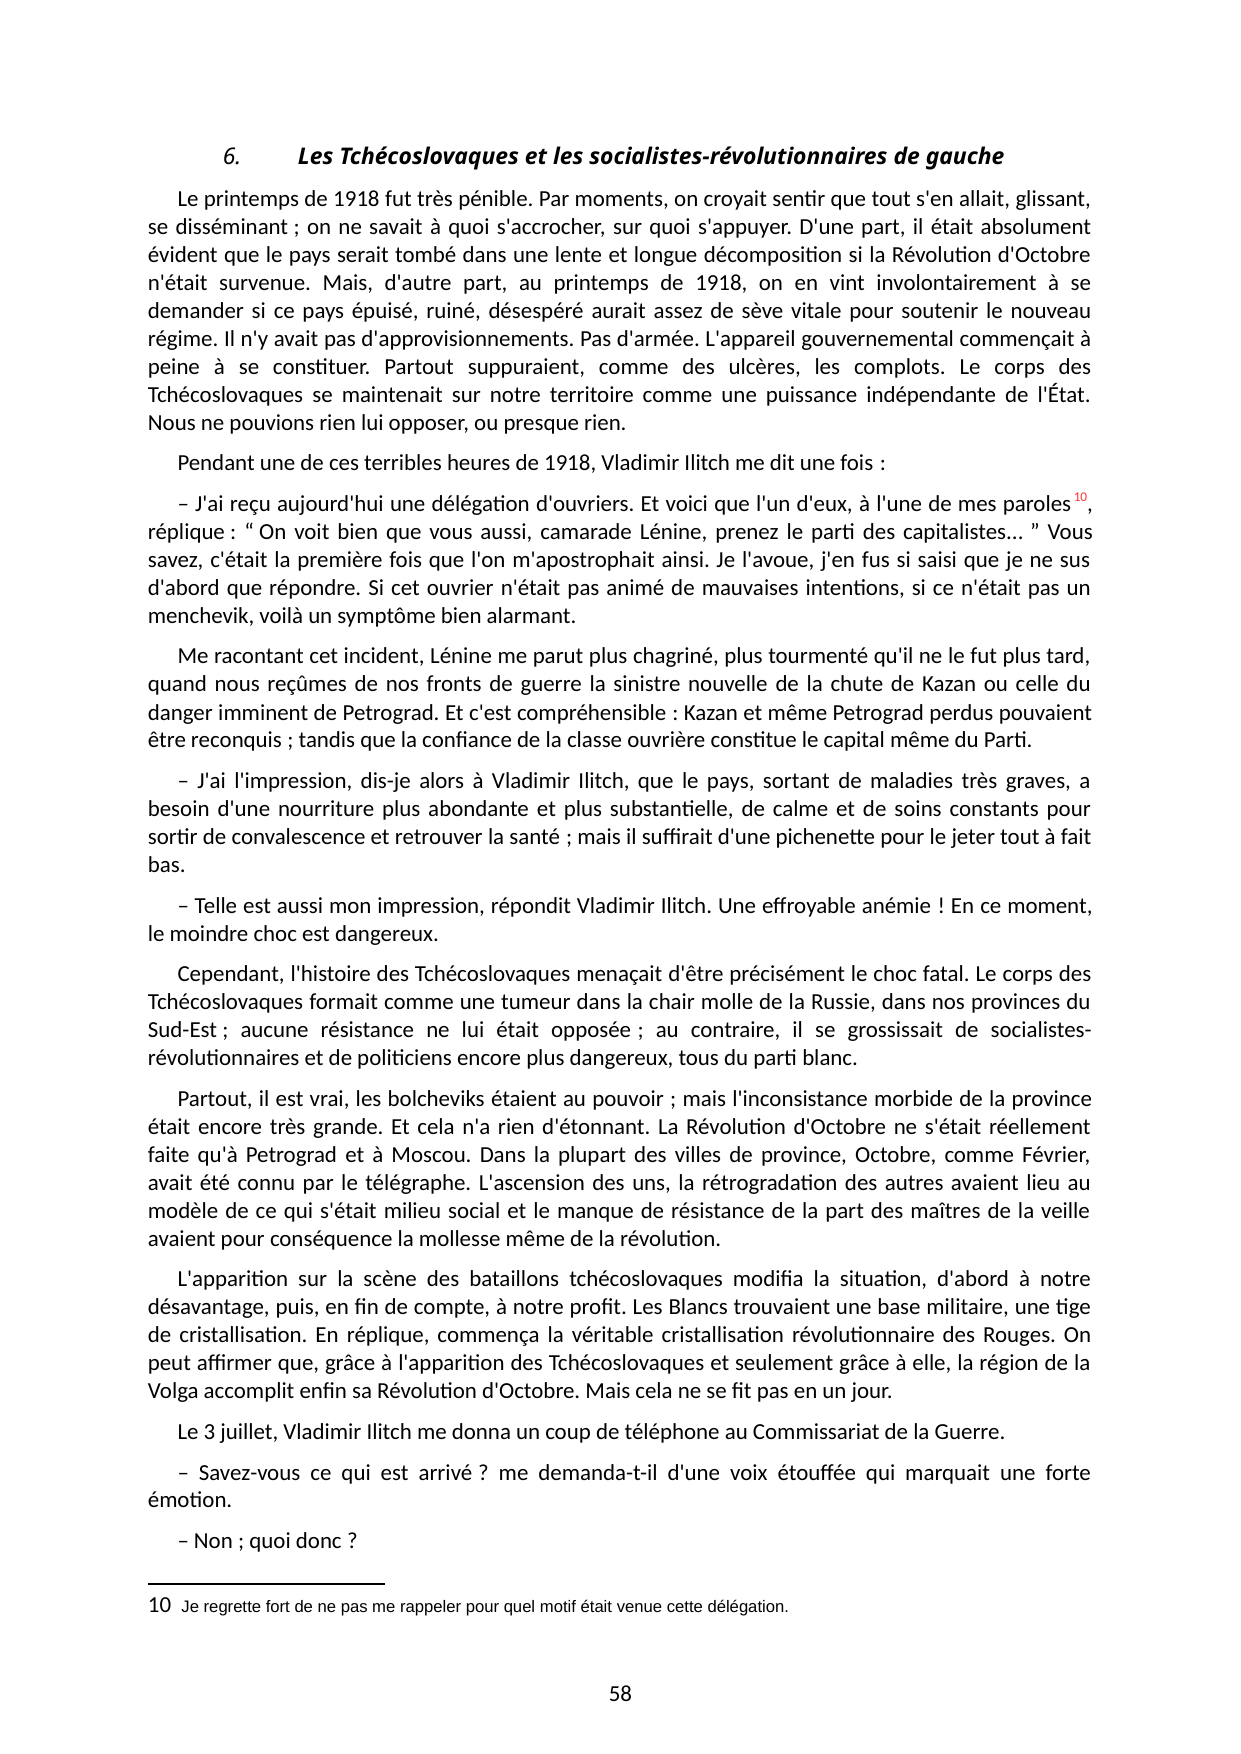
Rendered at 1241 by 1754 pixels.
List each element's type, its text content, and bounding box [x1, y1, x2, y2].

text Pendant une de ces terribles heures de 1918, Vladimir Ilitch me dit une fois : [148, 448, 1093, 476]
text – Telle est aussi mon impression, répondit Vladimir Ilitch. Une effroyable anémie ! En ce moment, le moindre choc est dangereux. [148, 891, 1093, 947]
text Me racontant cet incident, Lénine me parut plus chagriné, plus tourmenté qu'il ne le fut plus tard, quand nous reçûmes de nos fronts de guerre la sinistre nouvelle de la chute de Kazan ou celle du danger imminent de Petrograd. Et c'est compréhensible : Kazan et même Petrograd perdus pouvaient être reconquis ; tandis que la confiance de la classe ouvrière constitue le capital même du Parti. [148, 642, 1093, 754]
text – Non ; quoi donc ? [148, 1526, 1093, 1554]
text – J'ai l'impression, dis-je alors à Vladimir Ilitch, que le pays, sortant de maladies très graves, a besoin d'une nourriture plus abondante et plus substantielle, de calme et de soins constants pour sortir de convalescence et retrouver la santé ; mais il suffirait d'une pichenette pour le jeter tout à fait bas. [148, 766, 1093, 878]
text Je regrette fort de ne pas me rappeler pour quel motif était venue cette délégation. [148, 1590, 1093, 1618]
text – Savez-vous ce qui est arrivé ? me demanda-t-il d'une voix étouffée qui marquait une forte émotion. [148, 1458, 1093, 1514]
text – J'ai reçu aujourd'hui une délégation d'ouvriers. Et voici que l'un d'eux, à l'une de mes paroles, réplique : “ On voit bien que vous aussi, camarade Lénine, prenez le parti des capitalistes... ” Vous savez, c'était la première fois que l'on m'apostrophait ainsi. Je l'avoue, j'en fus si saisi que je ne sus d'abord que répondre. Si cet ouvrier n'était pas animé de mauvaises intentions, si ce n'était pas un menchevik, voilà un symptôme bien alarmant. [148, 489, 1093, 629]
text Le printemps de 1918 fut très pénible. Par moments, on croyait sentir que tout s'en allait, glissant, se disséminant ; on ne savait à quoi s'accrocher, sur quoi s'appuyer. D'une part, il était absolument évident que le pays serait tombé dans une lente et longue décomposition si la Révolution d'Octobre n'était survenue. Mais, d'autre part, au printemps de 1918, on en vint involontairement à se demander si ce pays épuisé, ruiné, désespéré aurait assez de sève vitale pour soutenir le nouveau régime. Il n'y avait pas d'approvisionnements. Pas d'armée. L'appareil gouvernemental commençait à peine à se constituer. Partout suppuraient, comme des ulcères, les complots. Le corps des Tchécoslovaques se maintenait sur notre territoire comme une puissance indépendante de l'État. Nous ne pouvions rien lui opposer, ou presque rien. [148, 184, 1093, 436]
text Le 3 juillet, Vladimir Ilitch me donna un coup de téléphone au Commissariat de la Guerre. [148, 1417, 1093, 1445]
text Cependant, l'histoire des Tchécoslovaques menaçait d'être précisément le choc fatal. Le corps des Tchécoslovaques formait comme une tumeur dans la chair molle de la Russie, dans nos provinces du Sud-Est ; aucune résistance ne lui était opposée ; au contraire, il se grossissait de socialistes-révolutionnaires et de politiciens encore plus dangereux, tous du parti blanc. [148, 959, 1093, 1071]
text Partout, il est vrai, les bolcheviks étaient au pouvoir ; mais l'inconsistance morbide de la province était encore très grande. Et cela n'a rien d'étonnant. La Révolution d'Octobre ne s'était réellement faite qu'à Petrograd et à Moscou. Dans la plupart des villes de province, Octobre, comme Février, avait été connu par le télégraphe. L'ascension des uns, la rétrogradation des autres avaient lieu au modèle de ce qui s'était milieu social et le manque de résistance de la part des maîtres de la veille avaient pour conséquence la mollesse même de la révolution. [148, 1084, 1093, 1252]
subtitle Les Tchécoslovaques et les socialistes-révolutionnaires de gauche [223, 140, 1093, 171]
text L'apparition sur la scène des bataillons tchécoslovaques modifia la situation, d'abord à notre désavantage, puis, en fin de compte, à notre profit. Les Blancs trouvaient une base militaire, une tige de cristallisation. En réplique, commença la véritable cristallisation révolutionnaire des Rouges. On peut affirmer que, grâce à l'apparition des Tchécoslovaques et seulement grâce à elle, la région de la Volga accomplit enfin sa Révolution d'Octobre. Mais cela ne se fit pas en un jour. [148, 1264, 1093, 1404]
